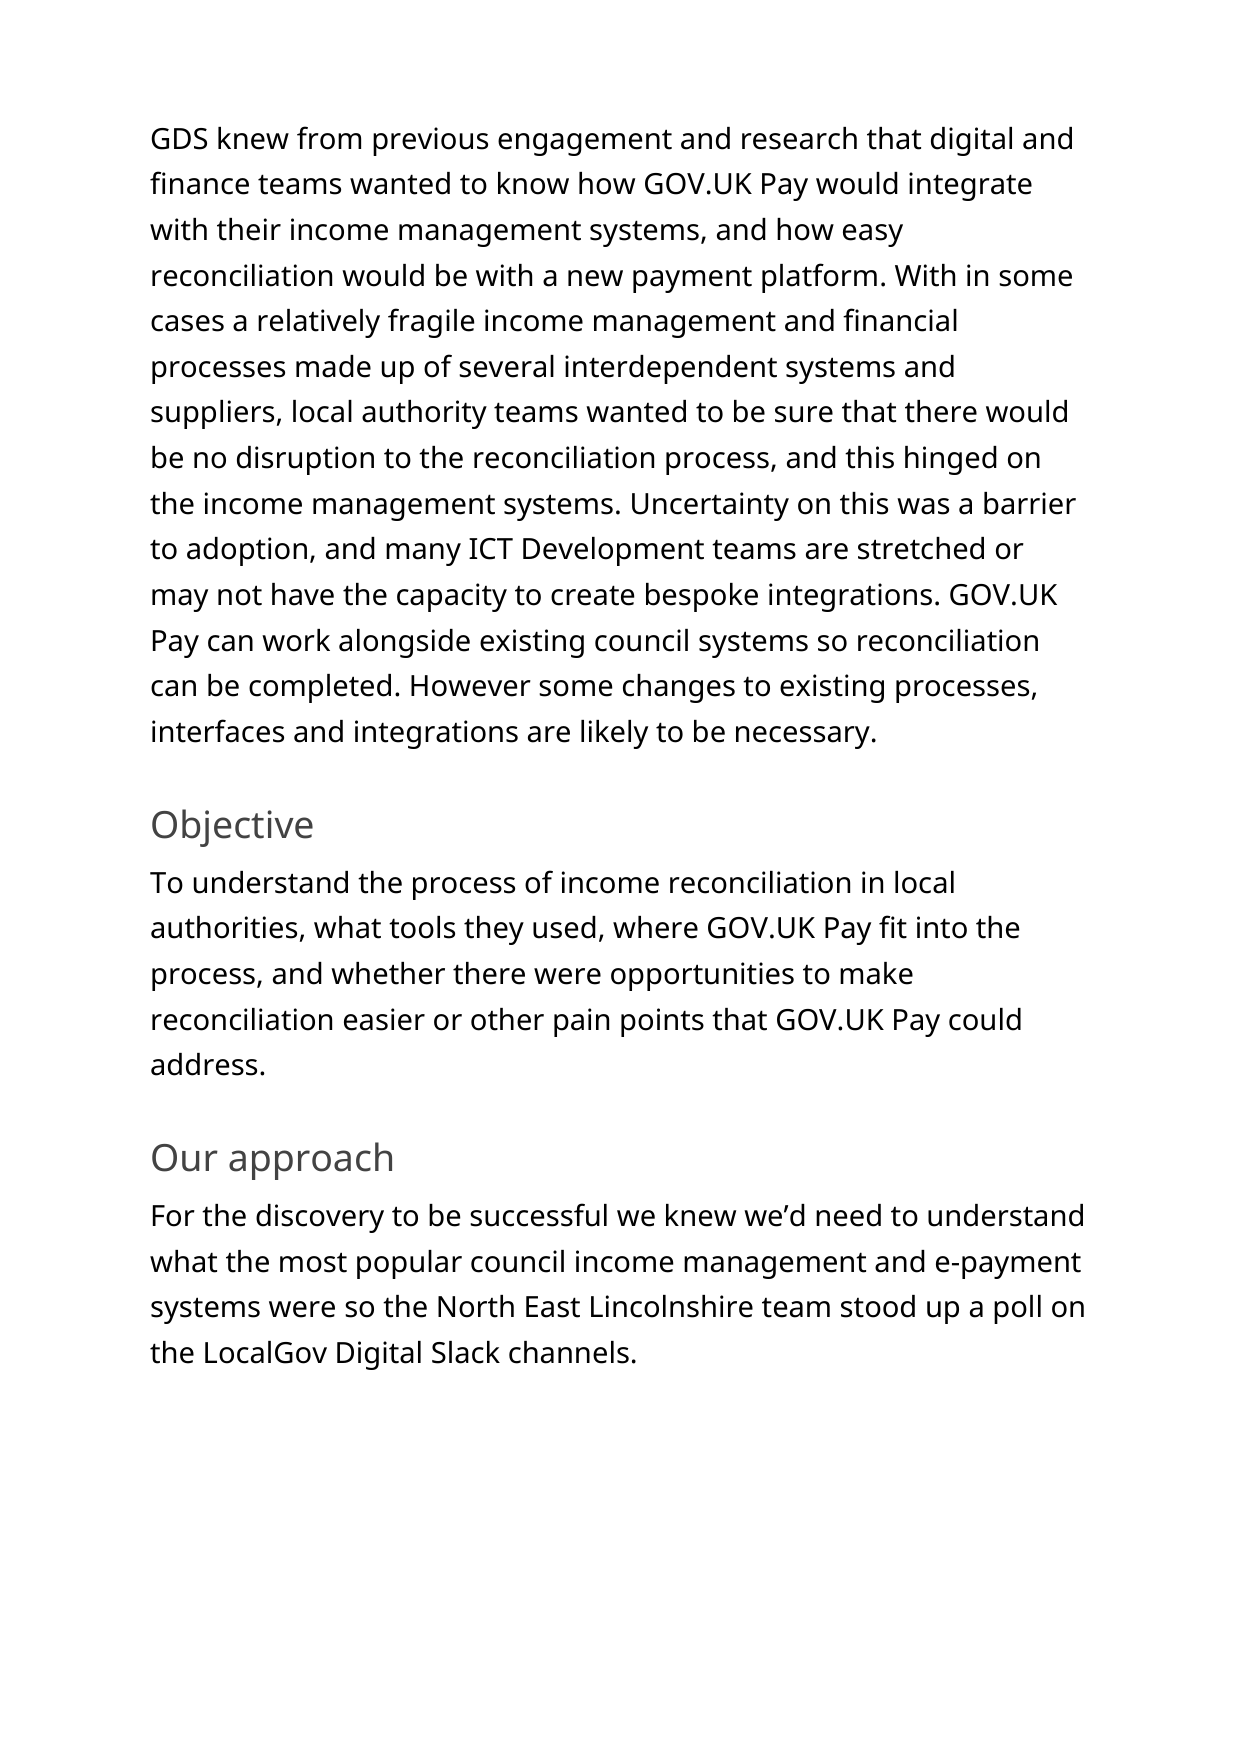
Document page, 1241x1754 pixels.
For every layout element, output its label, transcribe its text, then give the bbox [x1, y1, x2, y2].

text To understand the process of income reconciliation in local authorities, what tools they used, where GOV.UK Pay fit into the process, and whether there were opportunities to make reconciliation easier or other pain points that GOV.UK Pay could address. [150, 862, 1090, 1084]
text For the discovery to be successful we knew we’d need to understand what the most popular council income management and e-payment systems were so the North East Lincolnshire team stood up a poll on the LocalGov Digital Slack channels. [150, 1195, 1090, 1372]
subtitle Objective [150, 798, 1090, 849]
text GDS knew from previous engagement and research that digital and finance teams wanted to know how GOV.UK Pay would integrate with their income management systems, and how easy reconciliation would be with a new payment platform. With in some cases a relatively fragile income management and financial processes made up of several interdependent systems and suppliers, local authority teams wanted to be sure that there would be no disruption to the reconciliation process, and this hinged on the income management systems. Uncertainty on this was a barrier to adoption, and many ICT Development teams are stretched or may not have the capacity to create bespoke integrations. GOV.UK Pay can work alongside existing council systems so reconciliation can be completed. However some changes to existing processes, interfaces and integrations are likely to be necessary. [150, 118, 1090, 751]
subtitle Our approach [150, 1132, 1090, 1183]
